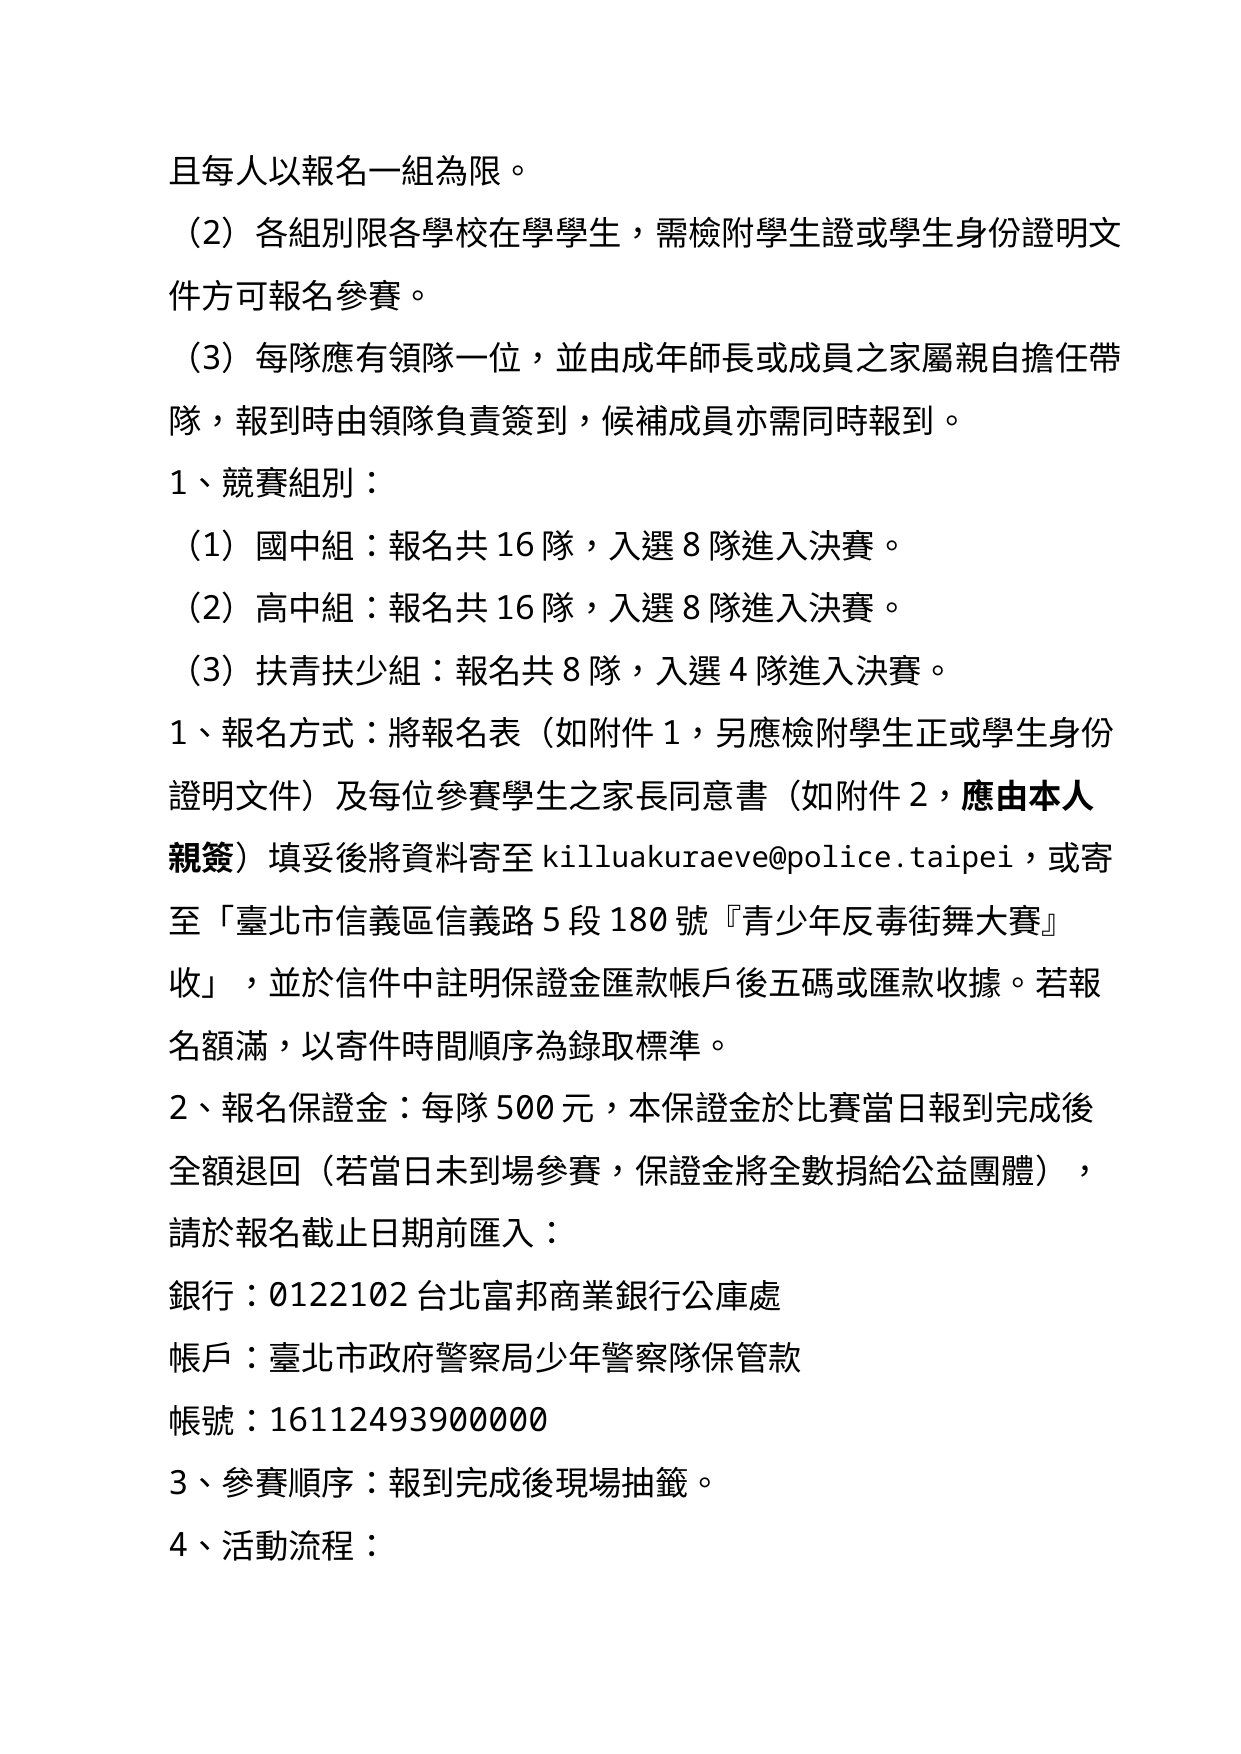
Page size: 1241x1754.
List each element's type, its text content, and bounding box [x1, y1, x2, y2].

list 各組別限各學校在學學生，需檢附學生證或學生身份證明文件方可報名參賽。 [168, 189, 1122, 314]
list 扶青扶少組：報名共8隊，入選4隊進入決賽。 [168, 627, 1122, 689]
list 高中組：報名共16隊，入選8隊進入決賽。 [168, 564, 1122, 627]
list 報名方式：將報名表（如附件1，另應檢附學生正或學生身份證明文件）及每位參賽學生之家長同意書（如附件2，應由本人親簽）填妥後將資料寄至killuakuraeve@police.taipei，或寄至「臺北市信義區信義路5段180號『青少年反毒街舞大賽』收」，並於信件中註明保證金匯款帳戶後五碼或匯款收據。若報名額滿，以寄件時間順序為錄取標準。 [168, 689, 1122, 1064]
list 參賽順序：報到完成後現場抽籤。 [168, 1439, 1122, 1502]
list 報名保證金：每隊500元，本保證金於比賽當日報到完成後全額退回（若當日未到場參賽，保證金將全數捐給公益團體），請於報名截止日期前匯入： 銀行：0122102台北富邦商業銀行公庫處 帳戶：臺北市政府警察局少年警察隊保管款 帳號：16112493900000 [168, 1064, 1122, 1439]
list 國中組：報名共16隊，入選8隊進入決賽。 [168, 502, 1122, 564]
list 每隊應有領隊一位，並由成年師長或成員之家屬親自擔任帶隊，報到時由領隊負責簽到，候補成員亦需同時報到。 [168, 314, 1122, 439]
list 且每人以報名一組為限。 [168, 127, 1122, 189]
list 競賽組別： [168, 439, 1122, 502]
list 活動流程： [168, 1502, 1122, 1564]
